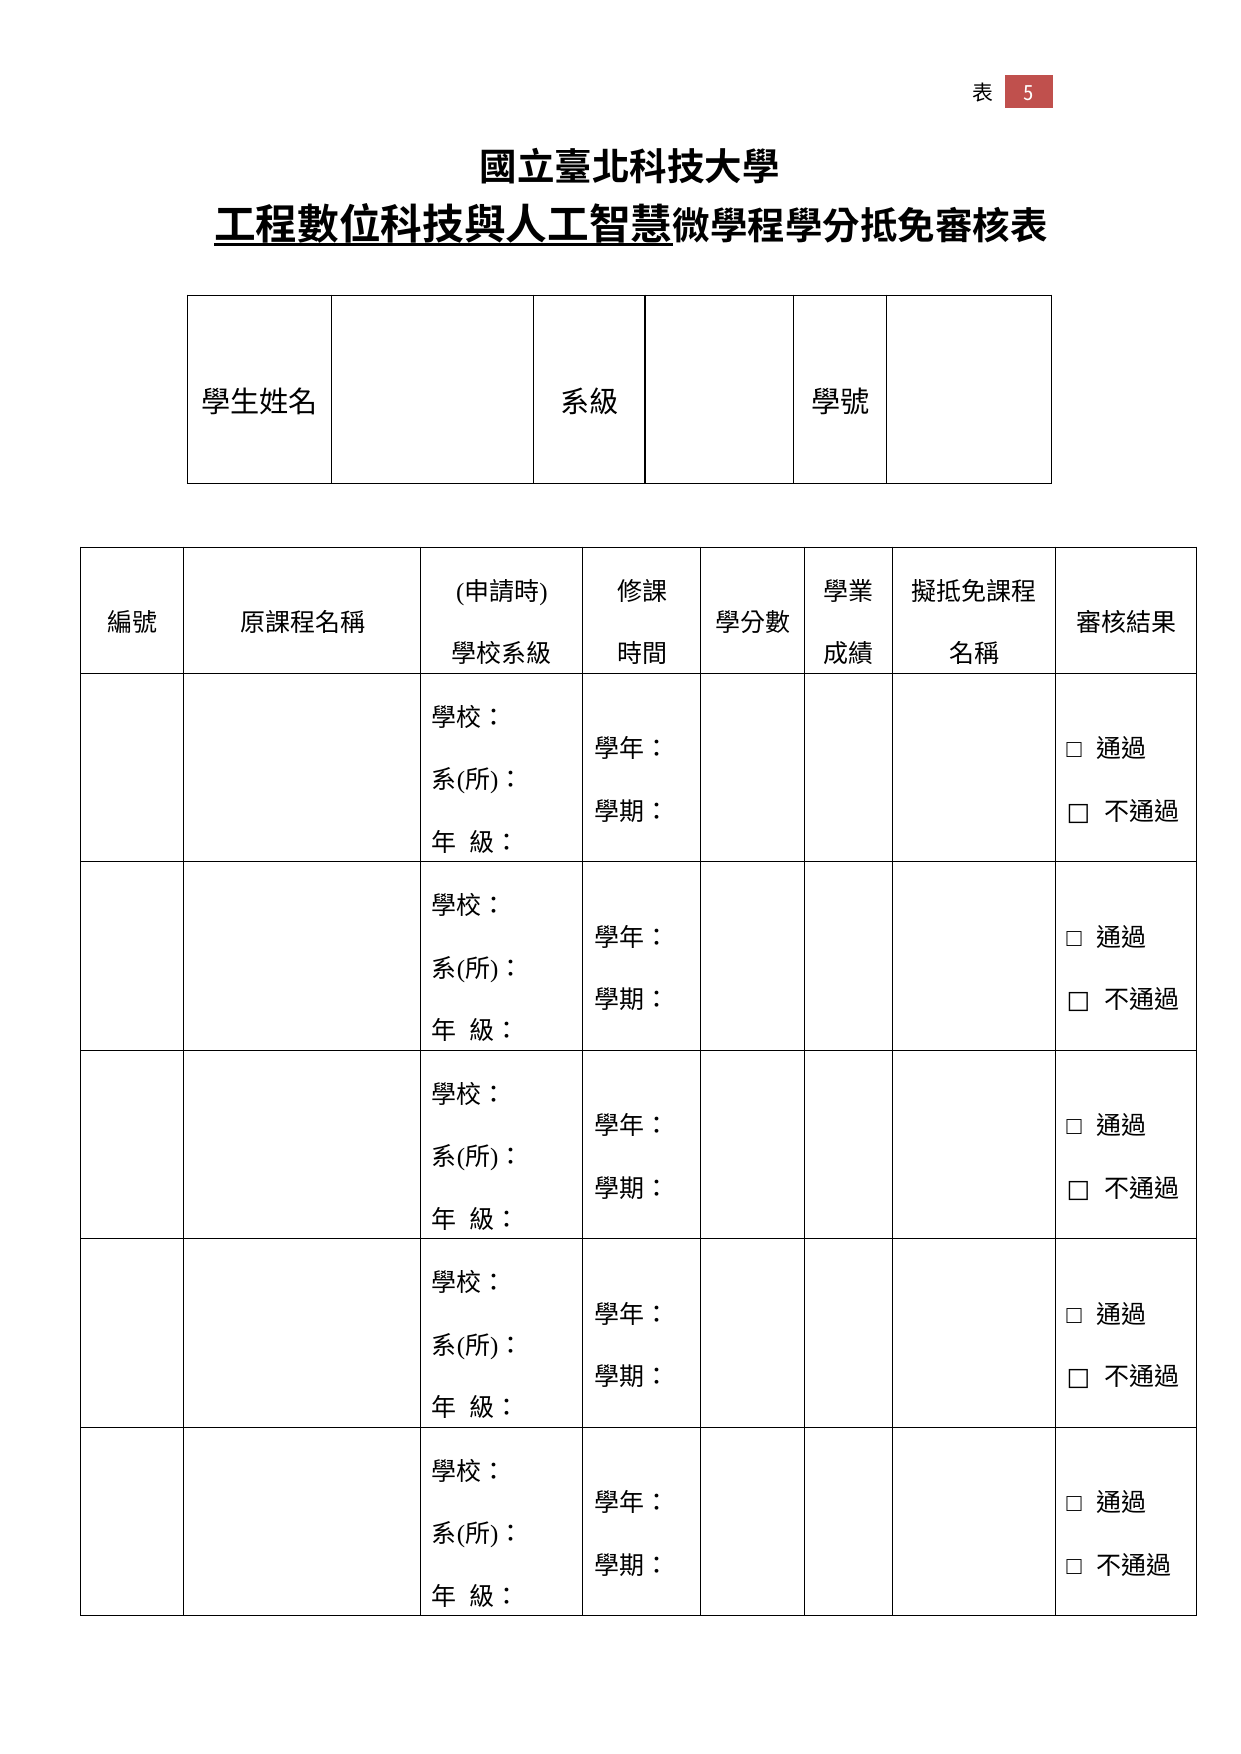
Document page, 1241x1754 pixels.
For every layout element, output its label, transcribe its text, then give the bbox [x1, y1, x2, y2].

table_cell 學校： 系(所)： 年 級： [421, 674, 582, 861]
table_cell 學校： 系(所)： 年 級： [421, 862, 582, 1050]
table_cell 學年： 學期： [583, 1239, 700, 1427]
table_cell [81, 1051, 183, 1238]
table_cell [81, 1428, 183, 1615]
table_cell [184, 1051, 420, 1238]
table_cell 學校： 系(所)： 年 級： [421, 1239, 582, 1427]
table_header [887, 296, 1051, 483]
table_cell [805, 1428, 892, 1615]
table_cell [701, 862, 804, 1050]
table_cell □ 通過 不通過 [1056, 674, 1196, 861]
table_cell □ 通過 不通過 [1056, 862, 1196, 1050]
table_cell □ 通過 不通過 [1056, 1239, 1196, 1427]
table_header 學分數 [701, 548, 804, 673]
table_cell [893, 1051, 1055, 1238]
table_header 系級 [534, 296, 644, 483]
table_cell [81, 674, 183, 861]
table_header 修課 時間 [583, 548, 700, 673]
table_header 編號 [81, 548, 183, 673]
table_cell [805, 1051, 892, 1238]
table_cell [81, 862, 183, 1050]
table_cell [701, 1428, 804, 1615]
table_cell 學年： 學期： [583, 674, 700, 861]
table_header 擬抵免課程 名稱 [893, 548, 1055, 673]
text 工程數位科技與人工智慧微學程學分抵免審核表 [187, 191, 1053, 251]
table_cell □ 通過 不通過 [1056, 1051, 1196, 1238]
table_cell [184, 1239, 420, 1427]
table_cell [184, 674, 420, 861]
table_header (申請時) 學校系級 [421, 548, 582, 673]
table_cell [184, 1428, 420, 1615]
table_cell [805, 1239, 892, 1427]
table_cell [893, 1239, 1055, 1427]
table_header [646, 296, 793, 483]
table_header 學業成績 [805, 548, 892, 673]
table_header 原課程名稱 [184, 548, 420, 673]
table_header [332, 296, 533, 483]
table_cell 學年： 學期： [583, 1428, 700, 1615]
table_cell 學校： 系(所)： 年 級： [421, 1428, 582, 1615]
table_cell 學年： 學期： [583, 862, 700, 1050]
table_cell 學校： 系(所)： 年 級： [421, 1051, 582, 1238]
table_cell [893, 674, 1055, 861]
table_header 學生姓名 [188, 296, 331, 483]
table_cell □ 通過 □ 不通過 [1056, 1428, 1196, 1615]
table_cell [805, 674, 892, 861]
table_header 學號 [794, 296, 886, 483]
text 國立臺北科技大學 [187, 137, 1053, 191]
table_cell [701, 674, 804, 861]
table_cell [81, 1239, 183, 1427]
table_cell [893, 862, 1055, 1050]
table_cell [701, 1239, 804, 1427]
table_cell [893, 1428, 1055, 1615]
table_header 審核結果 [1056, 548, 1196, 673]
table_cell [184, 862, 420, 1050]
table_cell [805, 862, 892, 1050]
table_cell [701, 1051, 804, 1238]
table_cell 學年： 學期： [583, 1051, 700, 1238]
